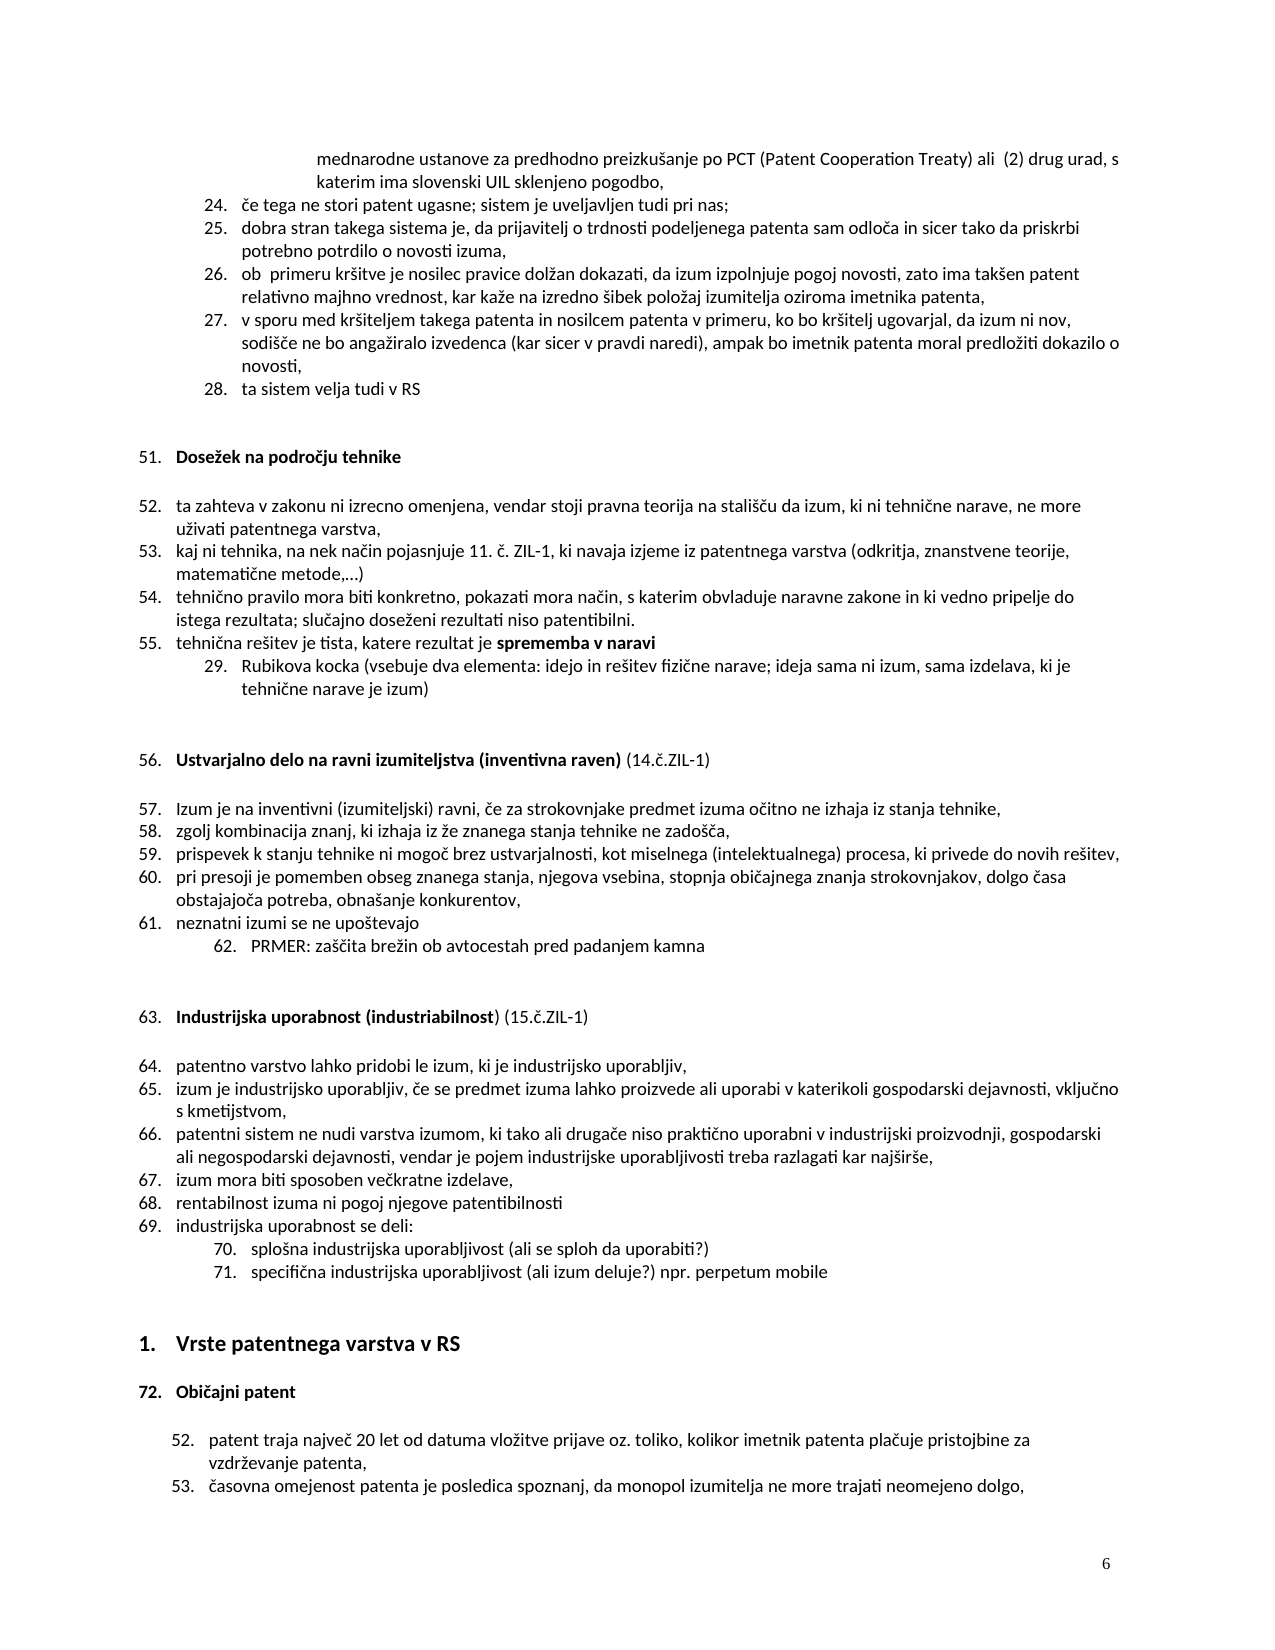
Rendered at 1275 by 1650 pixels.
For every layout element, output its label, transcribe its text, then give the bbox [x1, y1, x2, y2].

subtitle prispevek k stanju tehnike ni mogoč brez ustvarjalnosti, kot miselnega (intelektualnega) procesa, ki privede do novih rešitev, [138, 843, 1122, 866]
subtitle Dosežek na področju tehnike [138, 446, 1122, 468]
subtitle tehnična rešitev je tista, katere rezultat je sprememba v naravi [138, 631, 1122, 654]
subtitle tehnično pravilo mora biti konkretno, pokazati mora način, s katerim obvladuje naravne zakone in ki vedno pripelje do istega rezultata; slučajno doseženi rezultati niso patentibilni. [138, 586, 1122, 631]
subtitle specifična industrijska uporabljivost (ali izum deluje?) npr. perpetum mobile [213, 1260, 1122, 1283]
subtitle patent traja največ 20 let od datuma vložitve prijave oz. toliko, kolikor imetnik patenta plačuje pristojbine za vzdrževanje patenta, [171, 1428, 1122, 1474]
subtitle splošna industrijska uporabljivost (ali se sploh da uporabiti?) [213, 1237, 1122, 1260]
subtitle kaj ni tehnika, na nek način pojasnjuje 11. č. ZIL-1, ki navaja izjeme iz patentnega varstva (odkritja, znanstvene teorije, matematične metode,…) [138, 540, 1122, 586]
subtitle patentni sistem ne nudi varstva izumom, ki tako ali drugače niso praktično uporabni v industrijski proizvodnji, gospodarski ali negospodarski dejavnosti, vendar je pojem industrijske uporabljivosti treba razlagati kar najširše, [138, 1123, 1122, 1168]
subtitle ob primeru kršitve je nosilec pravice dolžan dokazati, da izum izpolnjuje pogoj novosti, zato ima takšen patent relativno majhno vrednost, kar kaže na izredno šibek položaj izumitelja oziroma imetnika patenta, [204, 262, 1122, 308]
subtitle rentabilnost izuma ni pogoj njegove patentibilnosti [138, 1191, 1122, 1214]
subtitle pri presoji je pomemben obseg znanega stanja, njegova vsebina, stopnja običajnega znanja strokovnjakov, dolgo časa obstajajoča potreba, obnašanje konkurentov, [138, 866, 1122, 911]
subtitle ta sistem velja tudi v RS [204, 377, 1122, 400]
subtitle zgolj kombinacija znanj, ki izhaja iz že znanega stanja tehnike ne zadošča, [138, 820, 1122, 843]
subtitle Ustvarjalno delo na ravni izumiteljstva (inventivna raven) (14.č.ZIL-1) [138, 748, 1122, 771]
subtitle Industrijska uporabnost (industriabilnost) (15.č.ZIL-1) [138, 1006, 1122, 1028]
subtitle neznatni izumi se ne upoštevajo [138, 911, 1122, 934]
subtitle časovna omejenost patenta je posledica spoznanj, da monopol izumitelja ne more trajati neomejeno dolgo, [171, 1474, 1122, 1497]
subtitle izum mora biti sposoben večkratne izdelave, [138, 1168, 1122, 1191]
subtitle Izum je na inventivni (izumiteljski) ravni, če za strokovnjake predmet izuma očitno ne izhaja iz stanja tehnike, [138, 797, 1122, 820]
subtitle Vrste patentnega varstva v RS [138, 1329, 1122, 1357]
subtitle industrijska uporabnost se deli: [138, 1214, 1122, 1237]
subtitle Rubikova kocka (vsebuje dva elementa: idejo in rešitev fizične narave; ideja sama ni izum, sama izdelava, ki je tehnične narave je izum) [204, 654, 1122, 700]
subtitle izum je industrijsko uporabljiv, če se predmet izuma lahko proizvede ali uporabi v katerikoli gospodarski dejavnosti, vključno s kmetijstvom, [138, 1077, 1122, 1123]
subtitle mednarodne ustanove za predhodno preizkušanje po PCT (Patent Cooperation Treaty) ali (2) drug urad, s katerim ima slovenski UIL sklenjeno pogodbo, [279, 148, 1122, 193]
subtitle ta zahteva v zakonu ni izrecno omenjena, vendar stoji pravna teorija na stališču da izum, ki ni tehnične narave, ne more uživati patentnega varstva, [138, 494, 1122, 540]
subtitle če tega ne stori patent ugasne; sistem je uveljavljen tudi pri nas; [204, 193, 1122, 216]
subtitle Običajni patent [138, 1380, 1122, 1403]
subtitle dobra stran takega sistema je, da prijavitelj o trdnosti podeljenega patenta sam odloča in sicer tako da priskrbi potrebno potrdilo o novosti izuma, [204, 216, 1122, 262]
subtitle PRMER: zaščita brežin ob avtocestah pred padanjem kamna [213, 934, 1122, 957]
subtitle v sporu med kršiteljem takega patenta in nosilcem patenta v primeru, ko bo kršitelj ugovarjal, da izum ni nov, sodišče ne bo angažiralo izvedenca (kar sicer v pravdi naredi), ampak bo imetnik patenta moral predložiti dokazilo o novosti, [204, 308, 1122, 377]
subtitle patentno varstvo lahko pridobi le izum, ki je industrijsko uporabljiv, [138, 1054, 1122, 1077]
